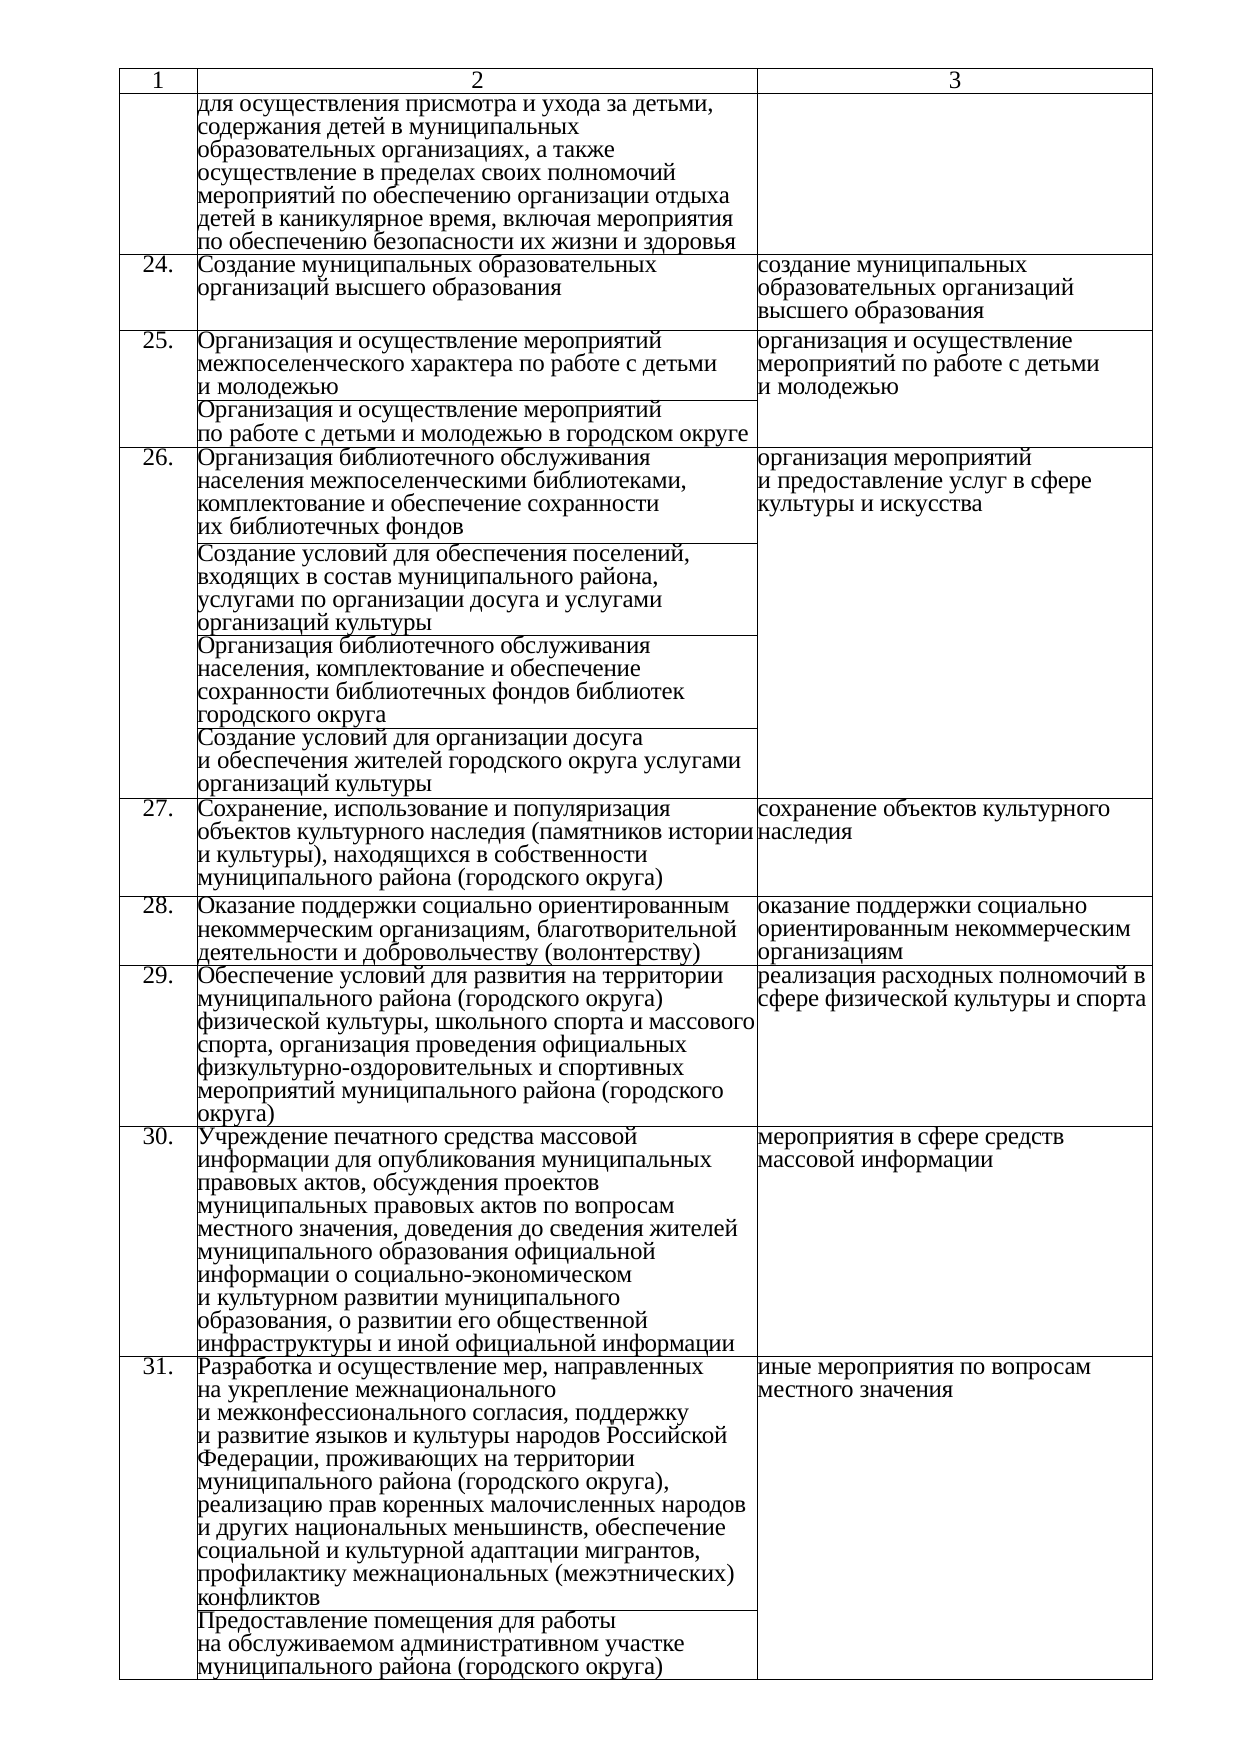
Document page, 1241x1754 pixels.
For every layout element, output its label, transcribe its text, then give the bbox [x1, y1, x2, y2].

table_cell Создание условий для обеспечения поселений, входящих в состав муниципального района, услугами по организации досуга и услугами организаций культуры [198, 544, 757, 635]
table_cell Оказание поддержки социально ориентированным некоммерческим организациям, благотворительной деятельности и добровольчеству (волонтерству) [198, 897, 757, 965]
table_cell оказание поддержки социально ориентированным некоммерческим организациям [758, 897, 1152, 965]
table_cell Разработка и осуществление мер, направленных на укрепление межнационального и межконфессионального согласия, поддержку и развитие языков и культуры народов Российской Федерации, проживающих на территории муниципального района (городского округа), реализацию прав коренных малочисленных народов и других национальных меньшинств, обеспечение социальной и культурной адаптации мигрантов, профилактику межнациональных (межэтнических) конфликтов [198, 1357, 757, 1609]
table_cell 30. [120, 1127, 197, 1356]
table_cell 29. [120, 966, 197, 1126]
table_cell Организация и осуществление мероприятий по работе с детьми и молодежью в городском округе [198, 401, 757, 447]
table_cell создание муниципальных образовательных организаций высшего образования [758, 255, 1152, 330]
table_cell [758, 94, 1152, 254]
table_cell организация мероприятий и предоставление услуг в сфере культуры и искусства [758, 448, 1152, 798]
table_cell [120, 94, 197, 254]
table_cell 28. [120, 897, 197, 965]
table_cell Организация библиотечного обслуживания населения межпоселенческими библиотеками, комплектование и обеспечение сохранности их библиотечных фондов [198, 448, 757, 543]
table_cell Организация библиотечного обслуживания населения, комплектование и обеспечение сохранности библиотечных фондов библиотек городского округа [198, 636, 757, 727]
table_header 1 [120, 69, 197, 93]
table_cell иные мероприятия по вопросам местного значения [758, 1357, 1152, 1679]
table_cell Создание условий для организации досуга и обеспечения жителей городского округа услугами организаций культуры [198, 729, 757, 798]
table_cell сохранение объектов культурного наследия [758, 799, 1152, 896]
table_cell 24. [120, 255, 197, 330]
table_header 2 [198, 69, 757, 93]
table_cell Организация и осуществление мероприятий межпоселенческого характера по работе с детьми и молодежью [198, 331, 757, 399]
table_cell Создание муниципальных образовательных организаций высшего образования [198, 255, 757, 330]
table_cell Сохранение, использование и популяризация объектов культурного наследия (памятников истории и культуры), находящихся в собственности муниципального района (городского округа) [198, 799, 757, 896]
table_cell 25. [120, 331, 197, 447]
table_cell 26. [120, 448, 197, 798]
table_cell Учреждение печатного средства массовой информации для опубликования муниципальных правовых актов, обсуждения проектов муниципальных правовых актов по вопросам местного значения, доведения до сведения жителей муниципального образования официальной информации о социально-экономическом и культурном развитии муниципального образования, о развитии его общественной инфраструктуры и иной официальной информации [198, 1127, 757, 1356]
table_cell Обеспечение условий для развития на территории муниципального района (городского округа) физической культуры, школьного спорта и массового спорта, организация проведения официальных физкультурно-оздоровительных и спортивных мероприятий муниципального района (городского округа) [198, 966, 757, 1126]
table_cell для осуществления присмотра и ухода за детьми, содержания детей в муниципальных образовательных организациях, а также осуществление в пределах своих полномочий мероприятий по обеспечению организации отдыха детей в каникулярное время, включая мероприятия по обеспечению безопасности их жизни и здоровья [198, 94, 757, 254]
table_cell 27. [120, 799, 197, 896]
table_cell организация и осуществление мероприятий по работе с детьми и молодежью [758, 331, 1152, 447]
table_cell мероприятия в сфере средств массовой информации [758, 1127, 1152, 1356]
table_header 3 [758, 69, 1152, 93]
table_cell 31. [120, 1357, 197, 1679]
table_cell реализация расходных полномочий в сфере физической культуры и спорта [758, 966, 1152, 1126]
table_cell Предоставление помещения для работы на обслуживаемом административном участке муниципального района (городского округа) [198, 1611, 757, 1679]
